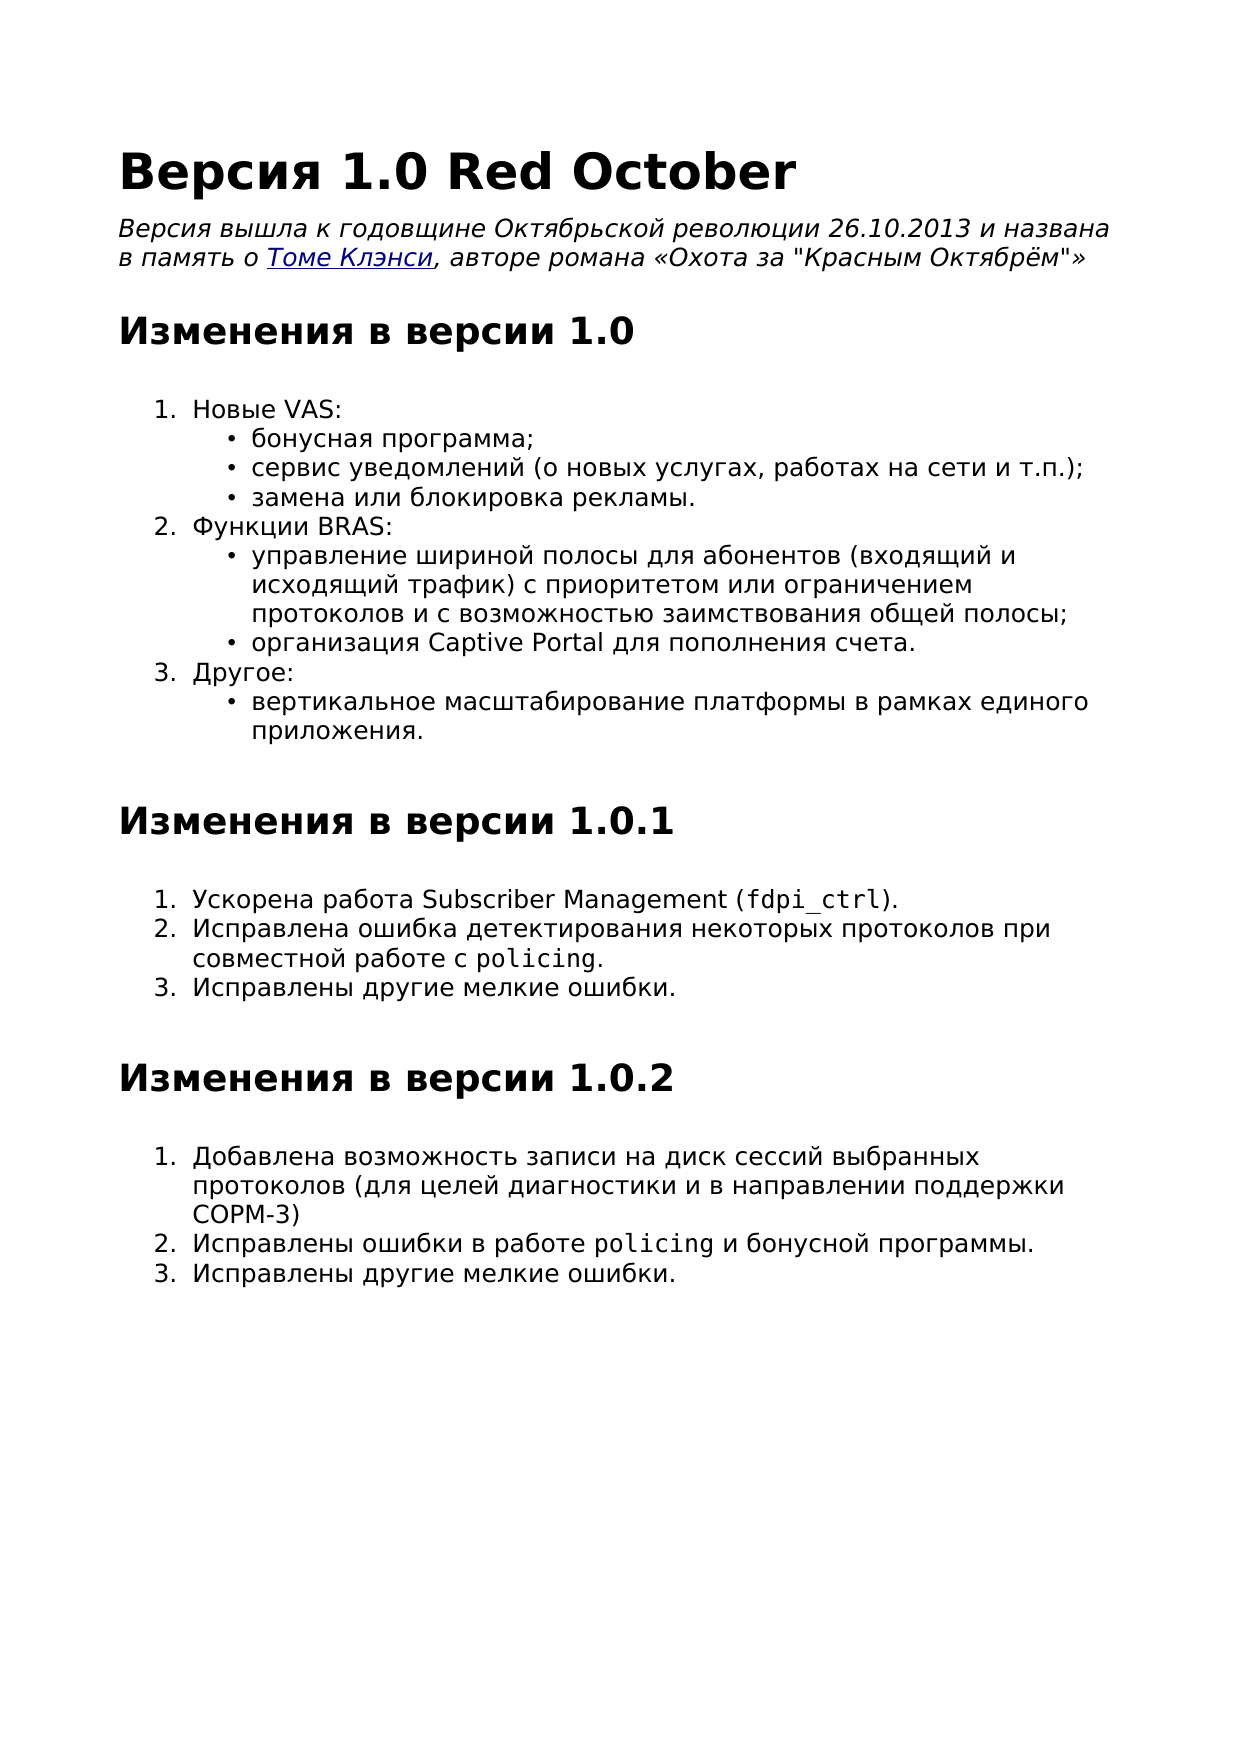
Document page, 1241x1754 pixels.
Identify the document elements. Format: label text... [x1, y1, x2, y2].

list Другое: [177, 658, 1122, 687]
list Исправлены другие мелкие ошибки. [177, 1259, 1122, 1288]
list сервис уведомлений (о новых услугах, работах на сети и т.п.); [236, 454, 1122, 483]
list бонусная программа; [236, 424, 1122, 454]
subtitle Изменения в версии 1.0.2 [118, 1057, 1122, 1100]
list организация Captive Portal для пополнения счета. [236, 629, 1122, 658]
list Исправлена ошибка детектирования некоторых протоколов при совместной работе с policing. [177, 914, 1122, 973]
list Ускорена работа Subscriber Management (fdpi_ctrl). [177, 885, 1122, 914]
list Исправлены другие мелкие ошибки. [177, 973, 1122, 1002]
list вертикальное масштабирование платформы в рамках единого приложения. [236, 687, 1122, 745]
subtitle Изменения в версии 1.0 [118, 310, 1122, 353]
list управление шириной полосы для абонентов (входящий и исходящий трафик) с приоритетом или ограничением протоколов и с возможностью заимствования общей полосы; [236, 541, 1122, 629]
list Функции BRAS: [177, 512, 1122, 541]
subtitle Версия 1.0 Red October [118, 143, 1122, 201]
list замена или блокировка рекламы. [236, 483, 1122, 512]
list Добавлена возможность записи на диск сессий выбранных протоколов (для целей диагностики и в направлении поддержки СОРМ-3) [177, 1142, 1122, 1230]
subtitle Изменения в версии 1.0.1 [118, 800, 1122, 843]
list Исправлены ошибки в работе policing и бонусной программы. [177, 1230, 1122, 1259]
text Версия вышла к годовщине Октябрьской революции 26.10.2013 и названа в память о Томе Клэнси, авторе романа «Охота за "Красным Октябрём"» [118, 214, 1122, 272]
list Новые VAS: [177, 395, 1122, 424]
